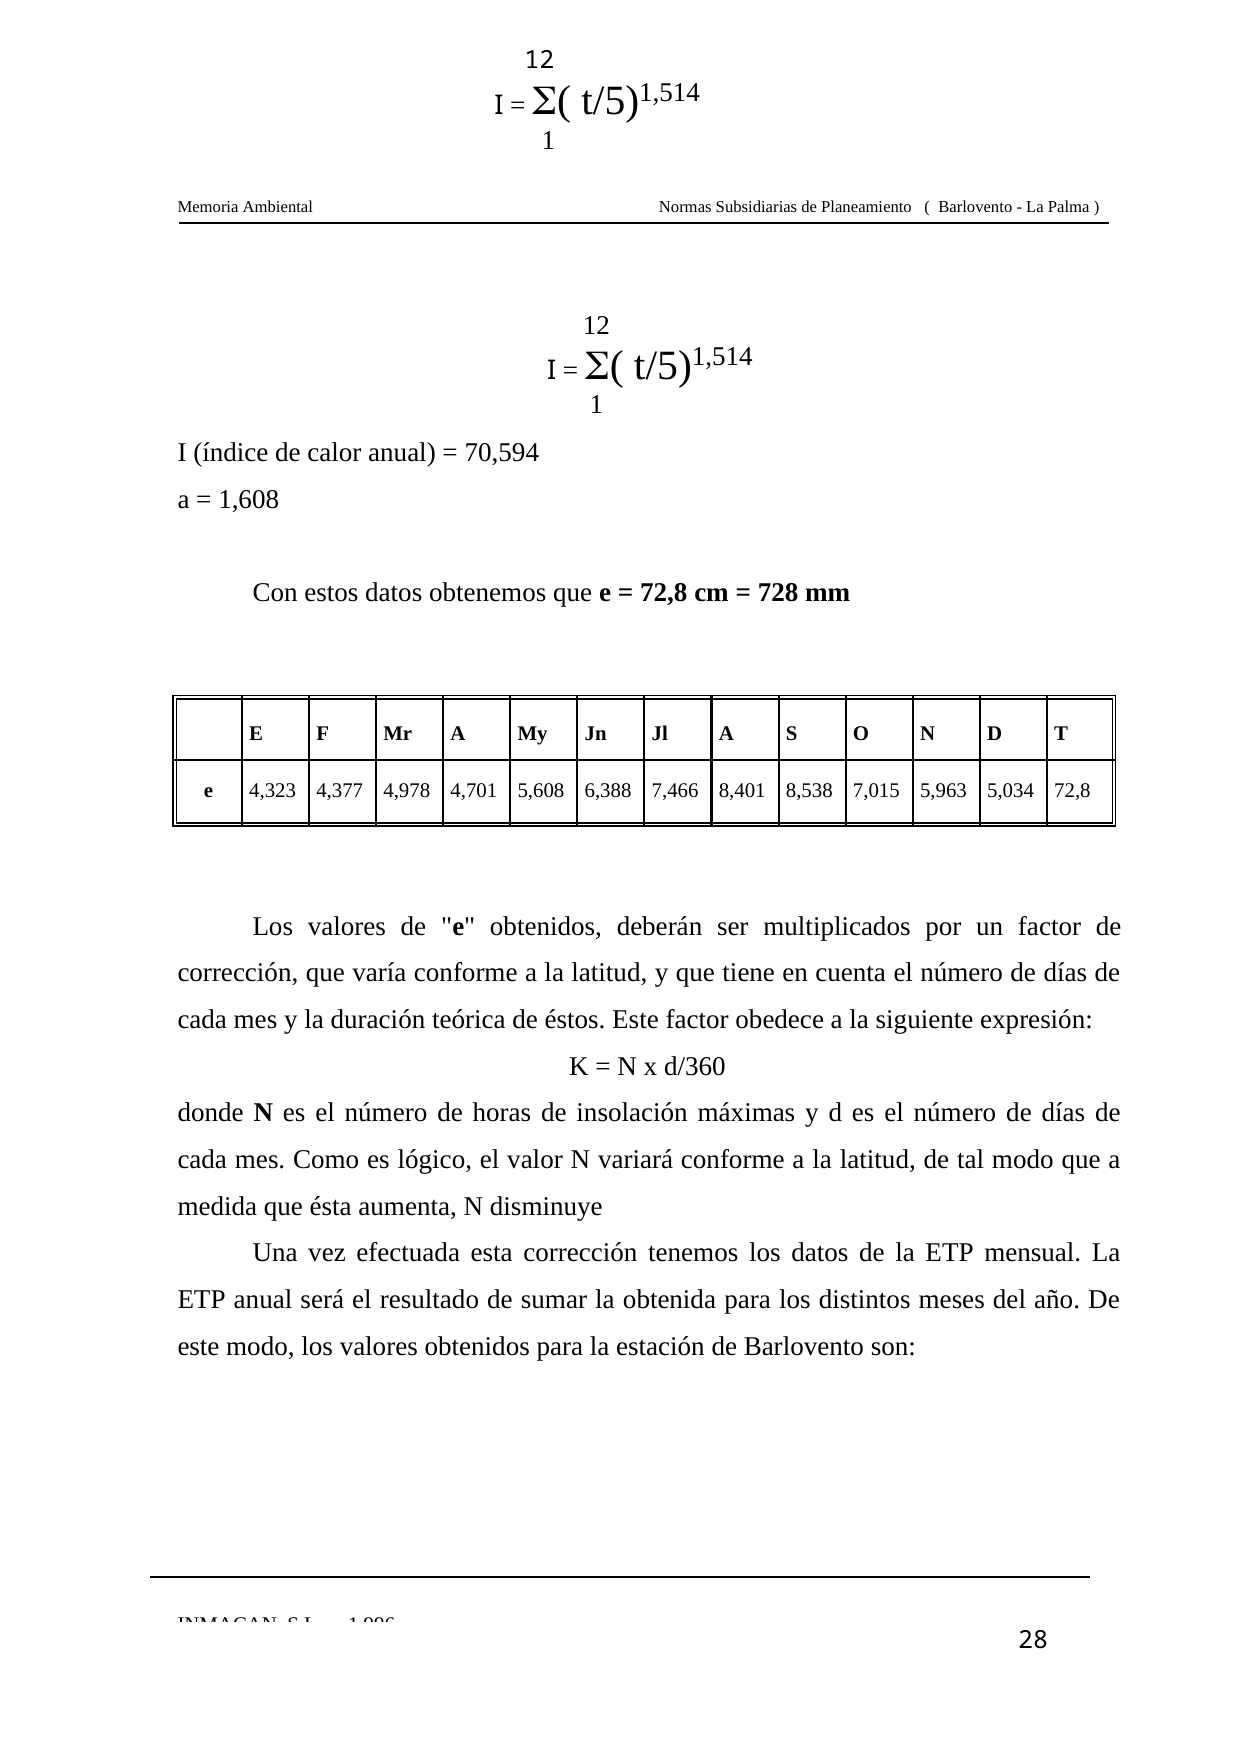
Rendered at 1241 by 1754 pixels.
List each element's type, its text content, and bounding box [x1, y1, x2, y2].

table_header E [243, 700, 308, 759]
text 1 [494, 124, 794, 157]
text Una vez efectuada esta corrección tenemos los datos de la ETP mensual. La ETP anual será el resultado de sumar la obtenida para los distintos meses del año. De este modo, los valores obtenidos para la estación de Barlovento son: [177, 1236, 1122, 1361]
table_cell 5,608 [511, 761, 576, 822]
text Con estos datos obtenemos que e = 72,8 cm = 728 mm [177, 576, 1122, 607]
text 12 [177, 309, 1122, 340]
table_header Jn [578, 700, 643, 759]
table_header [177, 700, 241, 759]
table_cell 4,701 [444, 761, 509, 822]
table_header N [914, 700, 979, 759]
text donde N es el número de horas de insolación máximas y d es el número de días de cada mes. Como es lógico, el valor N variará conforme a la latitud, de tal modo que a medida que ésta aumenta, N disminuye [177, 1096, 1122, 1221]
text a = 1,608 [177, 483, 1122, 514]
table_cell 72,8 [1048, 761, 1112, 822]
text [479, 0, 809, 165]
table_cell 6,388 [578, 761, 643, 822]
table_header D [981, 700, 1046, 759]
table_header Jl [645, 700, 710, 759]
table_cell 4,978 [377, 761, 442, 822]
table_header F [310, 700, 375, 759]
table_cell 5,963 [914, 761, 979, 822]
table_cell 7,466 [645, 761, 710, 822]
table_header S [780, 700, 845, 759]
table_cell 4,323 [243, 761, 308, 822]
table_cell 5,034 [981, 761, 1046, 822]
table_header Mr [377, 700, 442, 759]
text Los valores de "e" obtenidos, deberán ser multiplicados por un factor de corrección, que varía conforme a la latitud, y que tiene en cuenta el número de días de cada mes y la duración teórica de éstos. Este factor obedece a la siguiente expresión: [177, 909, 1122, 1034]
table_cell 7,015 [847, 761, 912, 822]
text 1 [177, 388, 1122, 436]
table_header T [1048, 700, 1112, 759]
table_header A [713, 700, 778, 759]
text K = N x d/360 [177, 1049, 1122, 1081]
text I (índice de calor anual) = 70,594 [177, 436, 1122, 467]
table_cell 8,538 [780, 761, 845, 822]
table_header My [511, 700, 576, 759]
table_header O [847, 700, 912, 759]
table_header A [444, 700, 509, 759]
text I = ( t/5)1,514 [177, 340, 1122, 388]
table_cell 4,377 [310, 761, 375, 822]
table_cell e [177, 761, 241, 822]
text I = ( t/5)1,514 [494, 76, 794, 124]
text 12 [494, 42, 794, 76]
table_cell 8,401 [713, 761, 778, 822]
